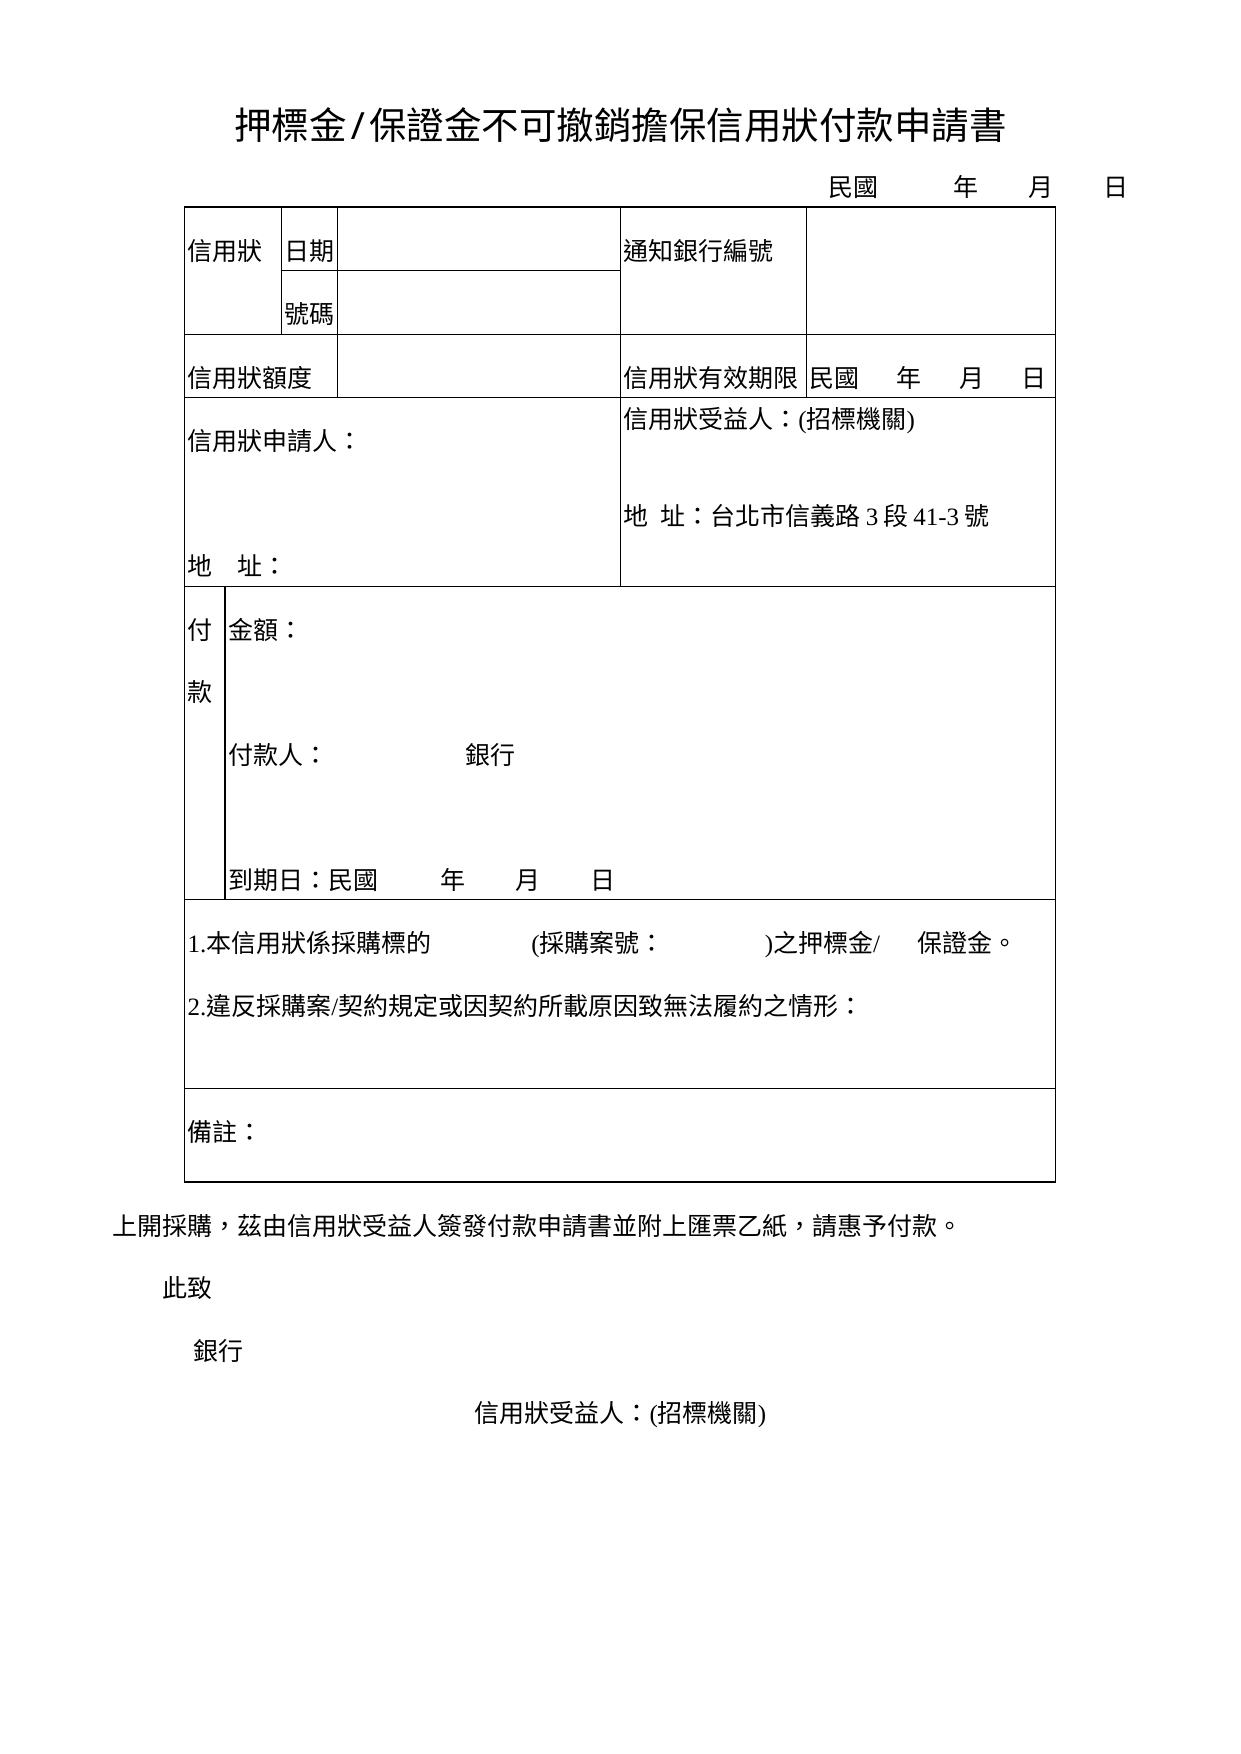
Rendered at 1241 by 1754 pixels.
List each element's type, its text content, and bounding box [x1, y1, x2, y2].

table_header 通知銀行編號 [621, 208, 806, 333]
table_cell 備註： [185, 1089, 1055, 1181]
table_header [338, 208, 620, 270]
text 民國 年 月 日 [112, 144, 1128, 206]
table_cell 信用狀額度 [185, 335, 337, 397]
table_cell 信用狀申請人： 地 址： [185, 398, 620, 586]
table_header 信用狀 [185, 208, 281, 333]
text 上開採購，茲由信用狀受益人簽發付款申請書並附上匯票乙紙，請惠予付款。 [112, 1182, 1128, 1245]
table_header 日期 [282, 208, 337, 270]
table_cell 號碼 [282, 271, 337, 333]
text 此致 [112, 1245, 1128, 1307]
table_cell 金額： 付款人： 銀行 到期日：民國 年 月 日 [226, 587, 1055, 899]
table_cell [338, 335, 620, 397]
text 押標金/保證金不可撤銷擔保信用狀付款申請書 [112, 81, 1128, 144]
text 信用狀受益人：(招標機關) [112, 1370, 1128, 1432]
table_cell 民國 年 月 日 [807, 335, 1055, 397]
table_cell [338, 271, 620, 333]
table_cell 1.本信用狀係採購標的 (採購案號： )之押標金/ 保證金。 2.違反採購案/契約規定或因契約所載原因致無法履約之情形： [185, 900, 1055, 1088]
table_header [807, 208, 1055, 333]
table_cell 付款 [185, 587, 224, 899]
table_cell 信用狀受益人：(招標機關) 地 址：台北市信義路3段41-3號 [621, 398, 1055, 586]
table_cell 信用狀有效期限 [621, 335, 806, 397]
text 銀行 [112, 1307, 1128, 1370]
